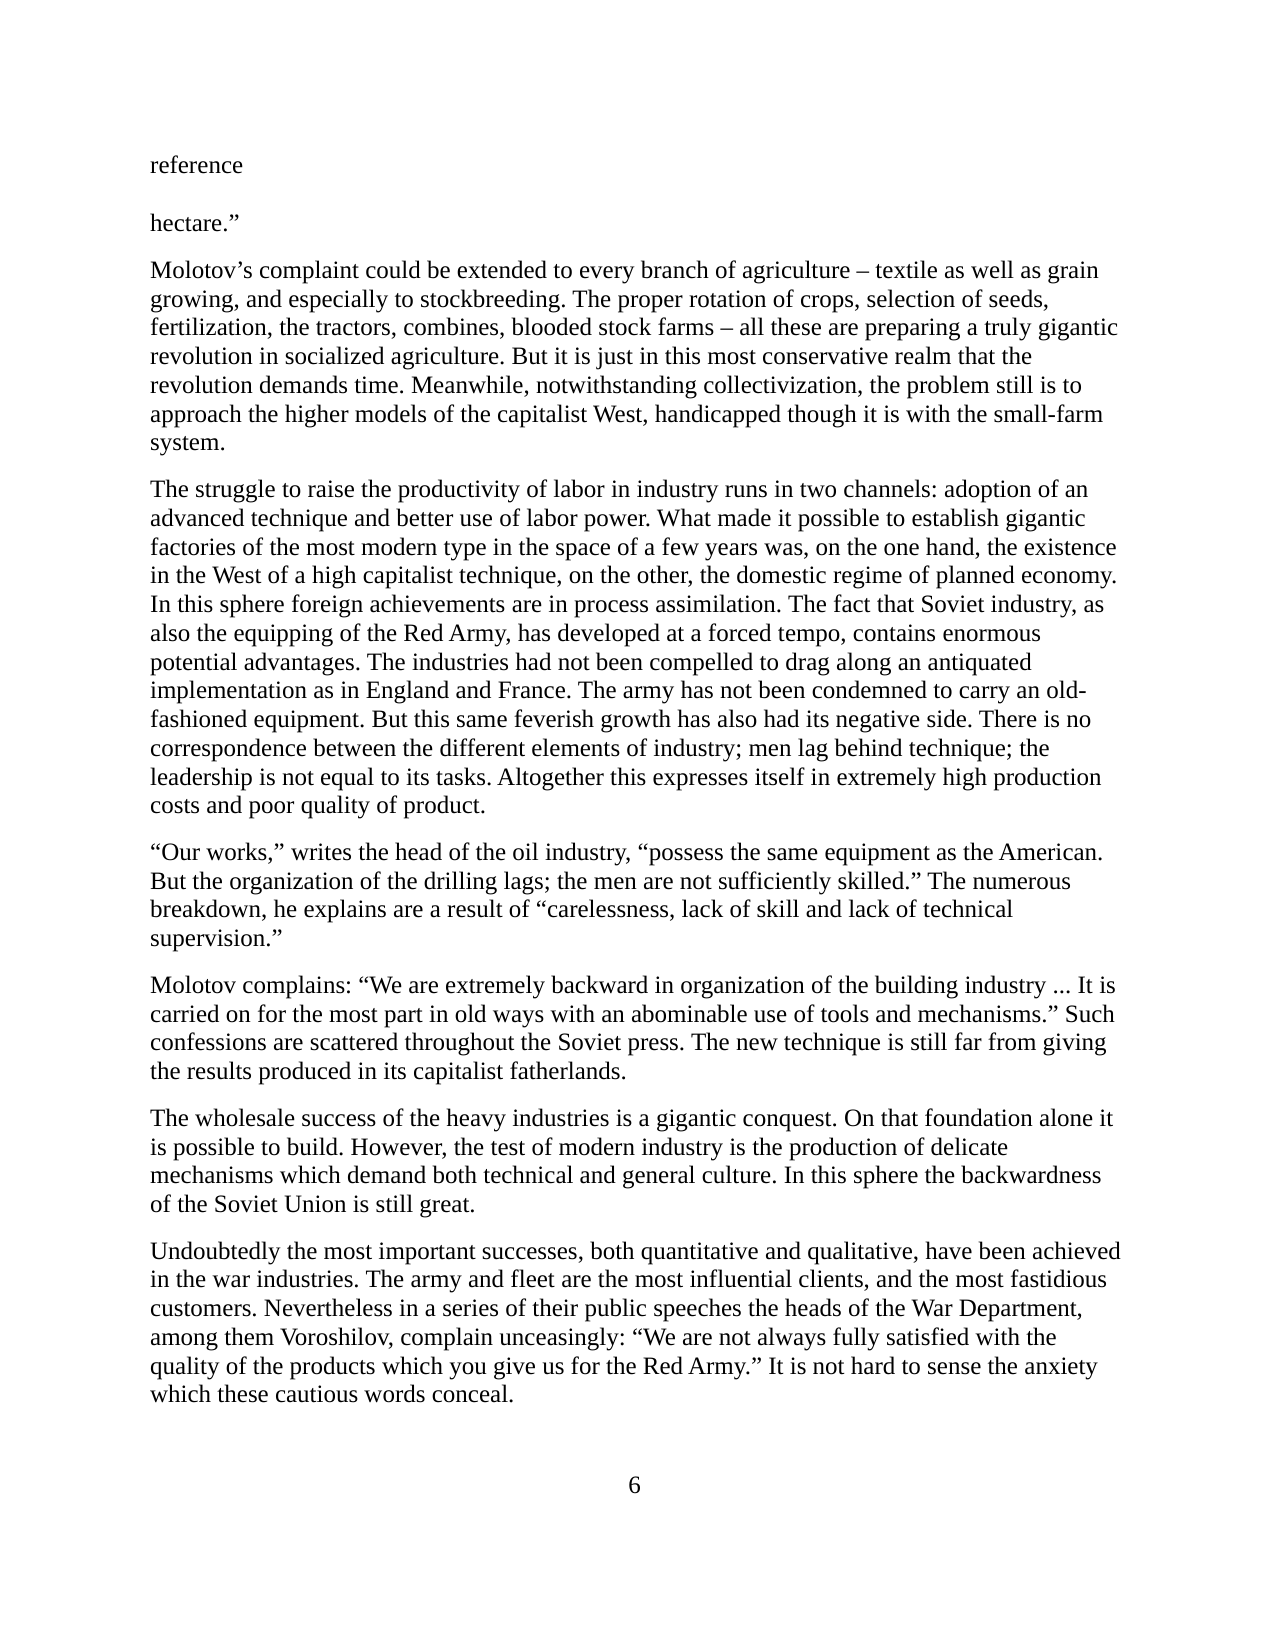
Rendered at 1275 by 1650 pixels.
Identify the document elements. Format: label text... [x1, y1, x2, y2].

text The struggle to raise the productivity of labor in industry runs in two channels: adoption of an advanced technique and better use of labor power. What made it possible to establish gigantic factories of the most modern type in the space of a few years was, on the one hand, the existence in the West of a high capitalist technique, on the other, the domestic regime of planned economy. In this sphere foreign achievements are in process assimilation. The fact that Soviet industry, as also the equipping of the Red Army, has developed at a forced tempo, contains enormous potential advantages. The industries had not been compelled to drag along an antiquated implementation as in England and France. The army has not been condemned to carry an old-fashioned equipment. But this same feverish growth has also had its negative side. There is no correspondence between the different elements of industry; men lag behind technique; the leadership is not equal to its tasks. Altogether this expresses itself in extremely high production costs and poor quality of product. [150, 474, 1125, 819]
text hectare.” [150, 208, 1125, 237]
text Molotov’s complaint could be extended to every branch of agriculture – textile as well as grain growing, and especially to stockbreeding. The proper rotation of crops, selection of seeds, fertilization, the tractors, combines, blooded stock farms – all these are preparing a truly gigantic revolution in socialized agriculture. But it is just in this most conservative realm that the revolution demands time. Meanwhile, notwithstanding collectivization, the problem still is to approach the higher models of the capitalist West, handicapped though it is with the small-farm system. [150, 255, 1125, 456]
text Undoubtedly the most important successes, both quantitative and qualitative, have been achieved in the war industries. The army and fleet are the most influential clients, and the most fastidious customers. Nevertheless in a series of their public speeches the heads of the War Department, among them Voroshilov, complain unceasingly: “We are not always fully satisfied with the quality of the products which you give us for the Red Army.” It is not hard to sense the anxiety which these cautious words conceal. [150, 1236, 1125, 1408]
text “Our works,” writes the head of the oil industry, “possess the same equipment as the American. But the organization of the drilling lags; the men are not sufficiently skilled.” The numerous breakdown, he explains are a result of “carelessness, lack of skill and lack of technical supervision.” [150, 837, 1125, 952]
text The wholesale success of the heavy industries is a gigantic conquest. On that foundation alone it is possible to build. However, the test of modern industry is the production of delicate mechanisms which demand both technical and general culture. In this sphere the backwardness of the Soviet Union is still great. [150, 1103, 1125, 1218]
text Molotov complains: “We are extremely backward in organization of the building industry ... It is carried on for the most part in old ways with an abominable use of tools and mechanisms.” Such confessions are scattered throughout the Soviet press. The new technique is still far from giving the results produced in its capitalist fatherlands. [150, 970, 1125, 1085]
